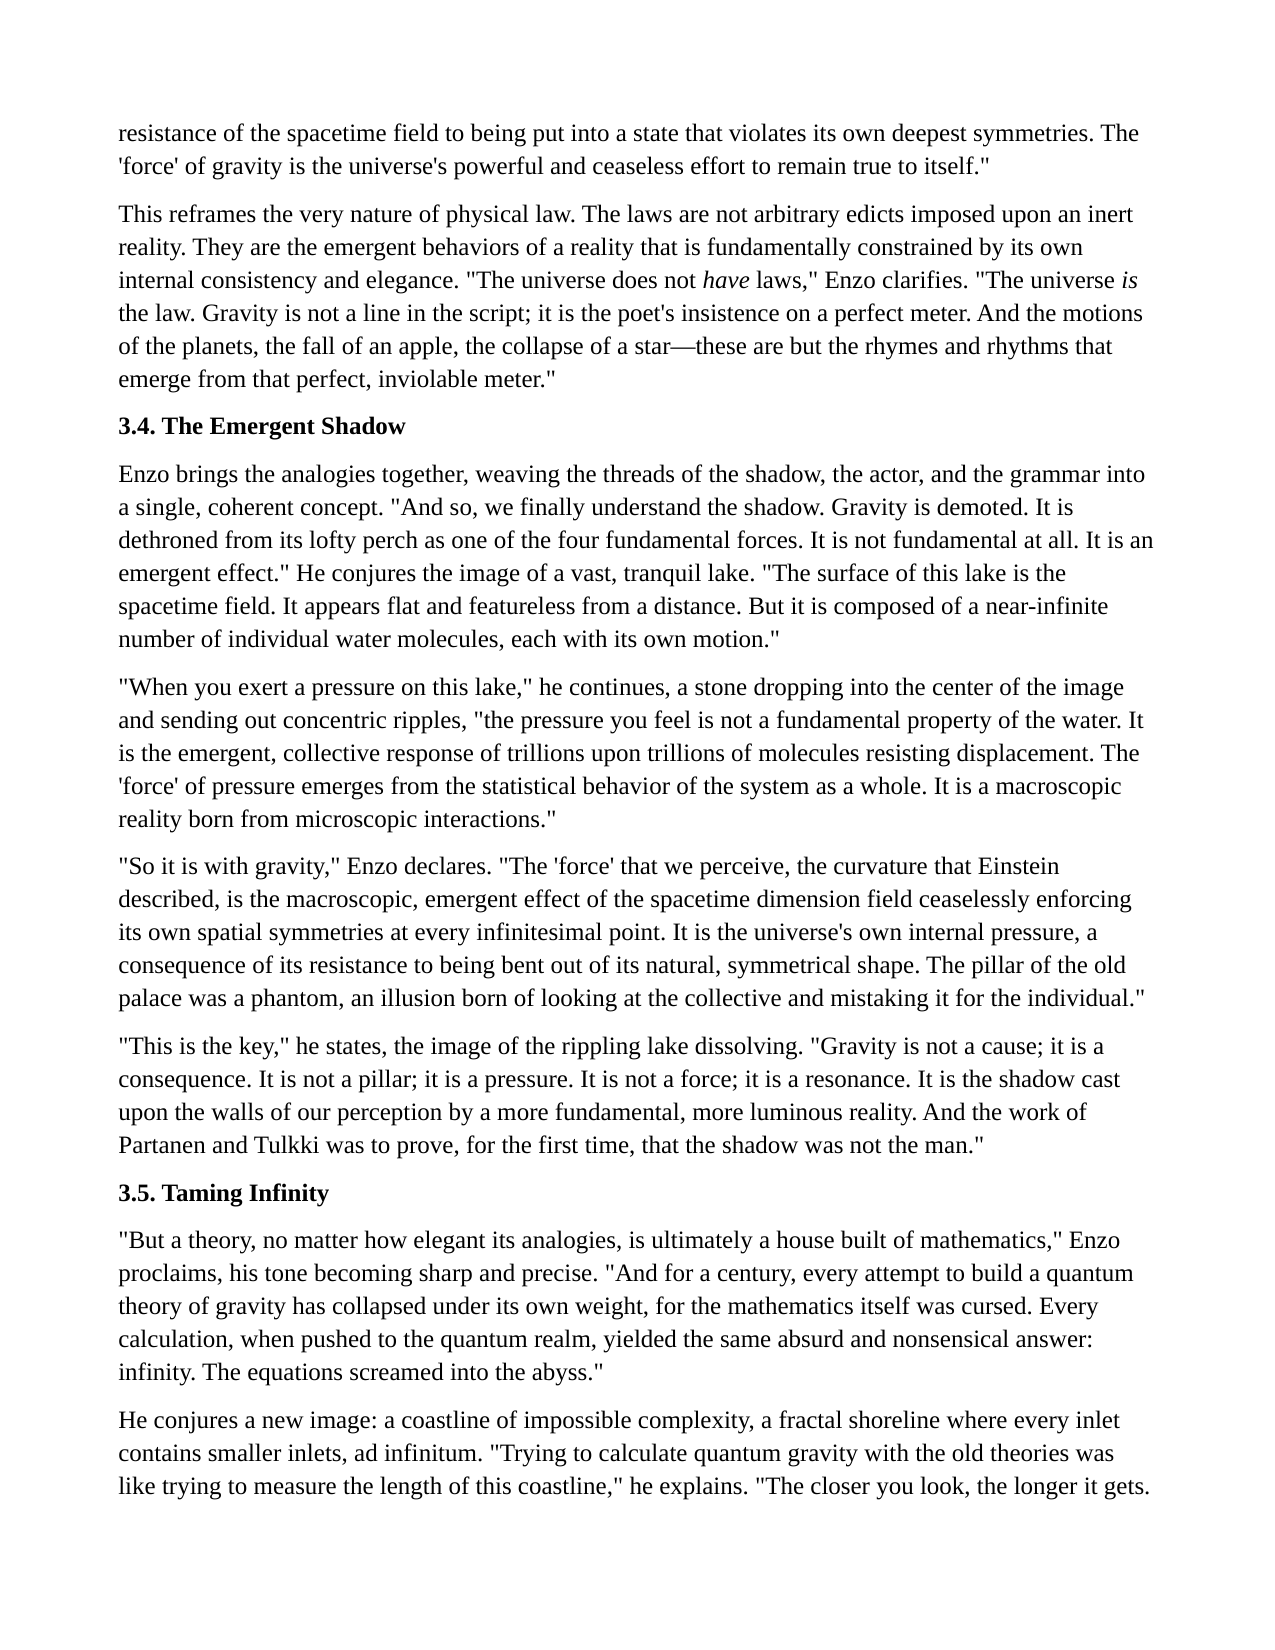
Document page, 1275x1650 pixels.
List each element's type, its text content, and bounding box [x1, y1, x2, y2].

text 3.4. The Emergent Shadow [118, 411, 1157, 440]
text "So it is with gravity," Enzo declares. "The 'force' that we perceive, the curvature that Einstein described, is the macroscopic, emergent effect of the spacetime dimension field ceaselessly enforcing its own spatial symmetries at every infinitesimal point. It is the universe's own internal pressure, a consequence of its resistance to being bent out of its natural, symmetrical shape. The pillar of the old palace was a phantom, an illusion born of looking at the collective and mistaking it for the individual." [118, 851, 1157, 1012]
text Enzo brings the analogies together, weaving the threads of the shadow, the actor, and the grammar into a single, coherent concept. "And so, we finally understand the shadow. Gravity is demoted. It is dethroned from its lofty perch as one of the four fundamental forces. It is not fundamental at all. It is an emergent effect." He conjures the image of a vast, tranquil lake. "The surface of this lake is the spacetime field. It appears flat and featureless from a distance. But it is composed of a near-infinite number of individual water molecules, each with its own motion." [118, 459, 1157, 653]
text 3.5. Taming Infinity [118, 1178, 1157, 1207]
text "When you exert a pressure on this lake," he continues, a stone dropping into the center of the image and sending out concentric ripples, "the pressure you feel is not a fundamental property of the water. It is the emergent, collective response of trillions upon trillions of molecules resisting displacement. The 'force' of pressure emerges from the statistical behavior of the system as a whole. It is a macroscopic reality born from microscopic interactions." [118, 672, 1157, 833]
text This reframes the very nature of physical law. The laws are not arbitrary edicts imposed upon an inert reality. They are the emergent behaviors of a reality that is fundamentally constrained by its own internal consistency and elegance. "The universe does not have laws," Enzo clarifies. "The universe is the law. Gravity is not a line in the script; it is the poet's insistence on a perfect meter. And the motions of the planets, the fall of an apple, the collapse of a star—these are but the rhymes and rhythms that emerge from that perfect, inviolable meter." [118, 199, 1157, 393]
text resistance of the spacetime field to being put into a state that violates its own deepest symmetries. The 'force' of gravity is the universe's powerful and ceaseless effort to remain true to itself." [118, 118, 1157, 180]
text "But a theory, no matter how elegant its analogies, is ultimately a house built of mathematics," Enzo proclaims, his tone becoming sharp and precise. "And for a century, every attempt to build a quantum theory of gravity has collapsed under its own weight, for the mathematics itself was cursed. Every calculation, when pushed to the quantum realm, yielded the same absurd and nonsensical answer: infinity. The equations screamed into the abyss." [118, 1225, 1157, 1386]
text "This is the key," he states, the image of the rippling lake dissolving. "Gravity is not a cause; it is a consequence. It is not a pillar; it is a pressure. It is not a force; it is a resonance. It is the shadow cast upon the walls of our perception by a more fundamental, more luminous reality. And the work of Partanen and Tulkki was to prove, for the first time, that the shadow was not the man." [118, 1031, 1157, 1159]
text He conjures a new image: a coastline of impossible complexity, a fractal shoreline where every inlet contains smaller inlets, ad infinitum. "Trying to calculate quantum gravity with the old theories was like trying to measure the length of this coastline," he explains. "The closer you look, the longer it gets. [118, 1405, 1157, 1500]
